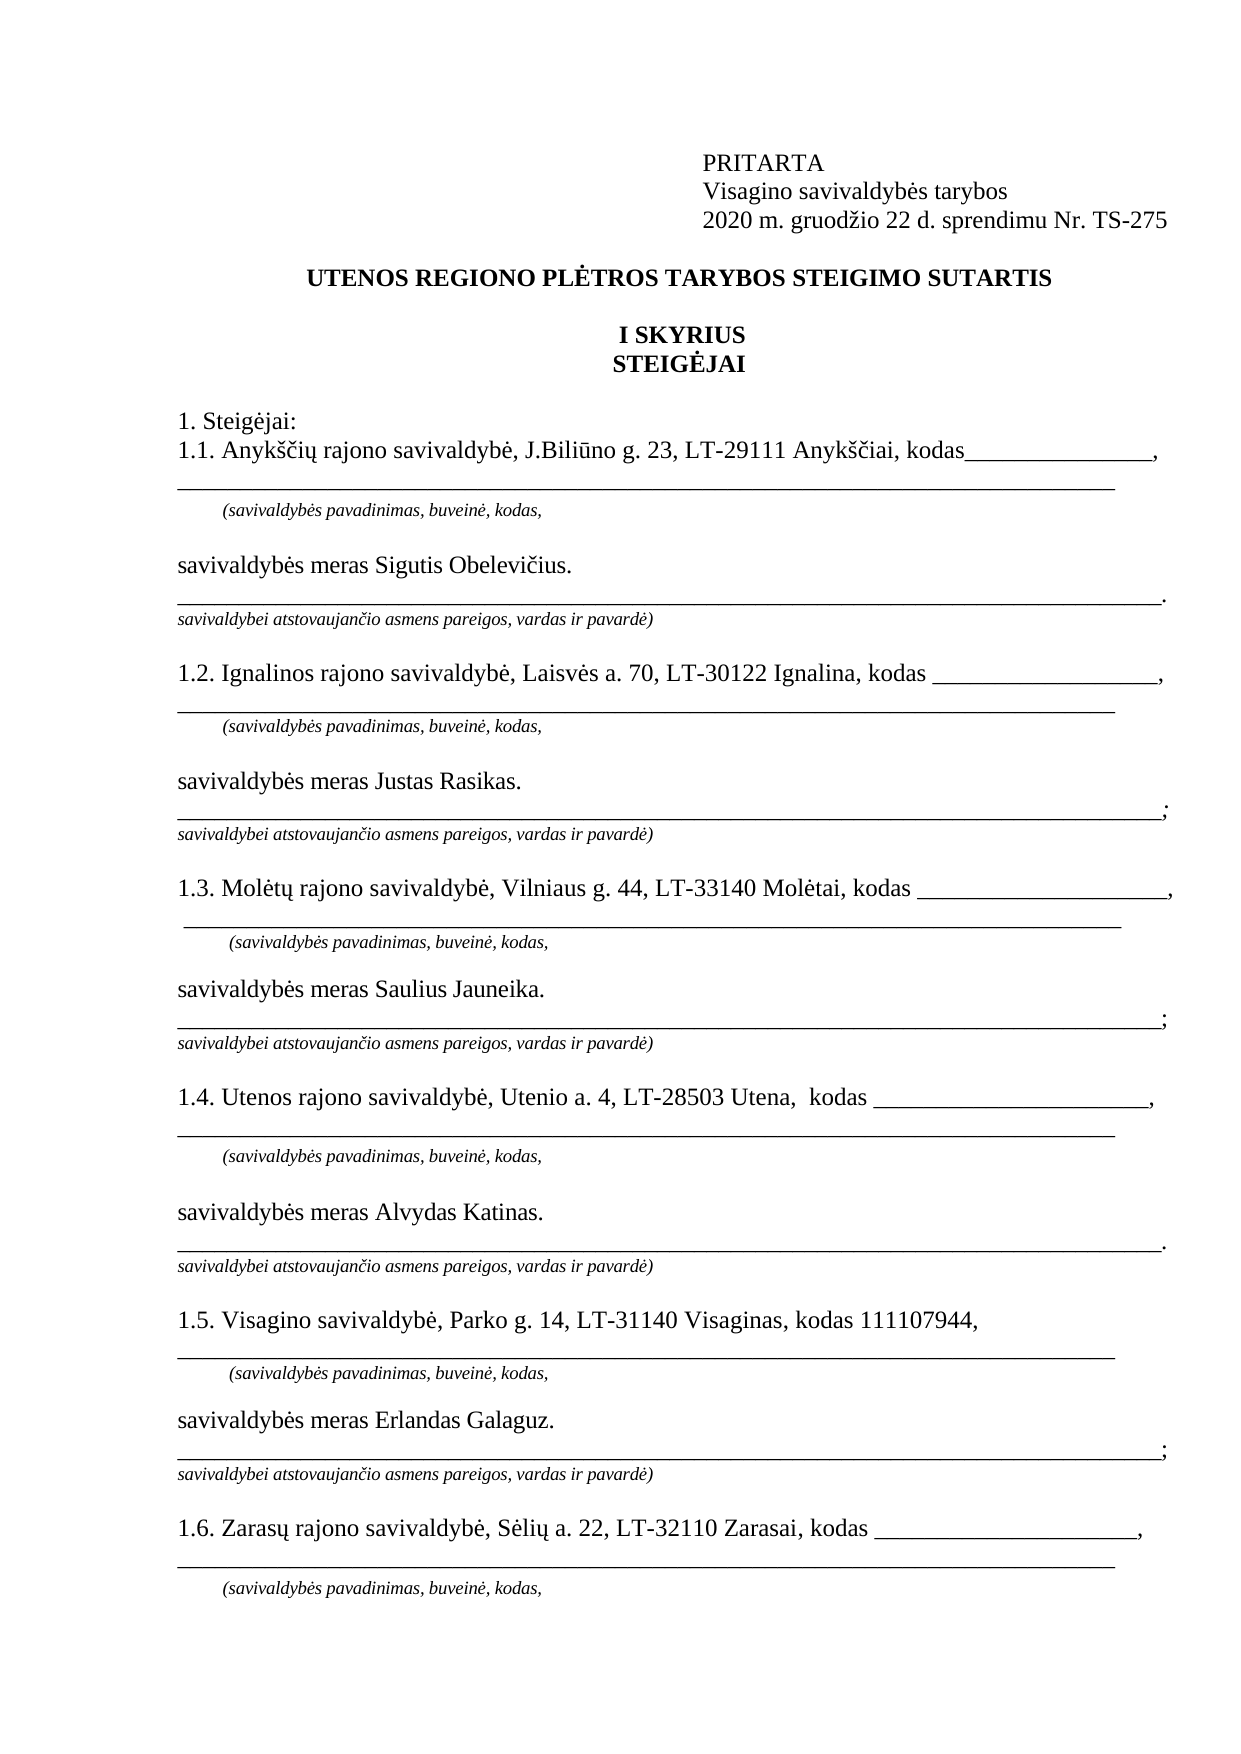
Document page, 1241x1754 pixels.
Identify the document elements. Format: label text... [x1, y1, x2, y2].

text (savivaldybės pavadinimas, buveinė, kodas, [177, 1362, 1187, 1384]
text ___________________________________________________________________________ [177, 1333, 1181, 1362]
text savivaldybei atstovaujančio asmens pareigos, vardas ir pavardė) [177, 823, 1187, 845]
text (savivaldybės pavadinimas, buveinė, kodas, [177, 493, 1187, 521]
text ________________________________________________________________________________. [177, 579, 1187, 608]
text savivaldybei atstovaujančio asmens pareigos, vardas ir pavardė) [177, 608, 1181, 629]
text 1. Steigėjai: [177, 406, 1181, 435]
text savivaldybės meras Justas Rasikas. [177, 766, 1187, 794]
text 1.4. Utenos rajono savivaldybė, Utenio a. 4, LT-28503 Utena, kodas ______________________, [177, 1082, 1181, 1111]
text PRITARTA [627, 148, 1187, 176]
text ___________________________________________________________________________ [177, 902, 1181, 931]
text UTENOS REGIONO PLĖTROS TARYBOS STEIGIMO SUTARTIS [177, 263, 1181, 291]
text savivaldybei atstovaujančio asmens pareigos, vardas ir pavardė) [177, 1254, 1181, 1276]
text ___________________________________________________________________________ [177, 464, 1181, 493]
text savivaldybės meras Saulius Jauneika. [177, 974, 1187, 1003]
text ________________________________________________________________________________; [177, 794, 1187, 823]
text ___________________________________________________________________________ [177, 687, 1181, 715]
text STEIGĖJAI [177, 349, 1181, 378]
text 1.3. Molėtų rajono savivaldybė, Vilniaus g. 44, LT-33140 Molėtai, kodas ____________________, [177, 873, 1181, 902]
text savivaldybės meras Erlandas Galaguz. [177, 1405, 1187, 1434]
text 2020 m. gruodžio 22 d. sprendimu Nr. TS-275 [702, 205, 1187, 234]
text ________________________________________________________________________________; [177, 1434, 1187, 1463]
text (savivaldybės pavadinimas, buveinė, kodas, [177, 1139, 1187, 1168]
text I SKYRIUS [177, 320, 1187, 349]
text 1.2. Ignalinos rajono savivaldybė, Laisvės a. 70, LT-30122 Ignalina, kodas __________________, [177, 658, 1181, 687]
text savivaldybei atstovaujančio asmens pareigos, vardas ir pavardė) [177, 1032, 1181, 1053]
text 1.5. Visagino savivaldybė, Parko g. 14, LT-31140 Visaginas, kodas 111107944, [177, 1305, 1181, 1333]
text 1.6. Zarasų rajono savivaldybė, Sėlių a. 22, LT-32110 Zarasai, kodas _____________________, [177, 1513, 1181, 1542]
text (savivaldybės pavadinimas, buveinė, kodas, [177, 1571, 1187, 1599]
text ________________________________________________________________________________; [177, 1003, 1187, 1032]
text Visagino savivaldybės tarybos [702, 176, 1187, 205]
text (savivaldybės pavadinimas, buveinė, kodas, [177, 931, 1187, 953]
text savivaldybės meras Alvydas Katinas. [177, 1197, 1187, 1226]
text savivaldybei atstovaujančio asmens pareigos, vardas ir pavardė) [177, 1463, 1181, 1484]
text savivaldybės meras Sigutis Obelevičius. [177, 550, 1187, 579]
text ___________________________________________________________________________ [177, 1111, 1181, 1139]
text (savivaldybės pavadinimas, buveinė, kodas, [177, 715, 1187, 737]
text ________________________________________________________________________________. [177, 1226, 1187, 1254]
text ___________________________________________________________________________ [177, 1542, 1181, 1571]
text 1.1. Anykščių rajono savivaldybė, J.Biliūno g. 23, LT-29111 Anykščiai, kodas_______________, [177, 435, 1181, 464]
